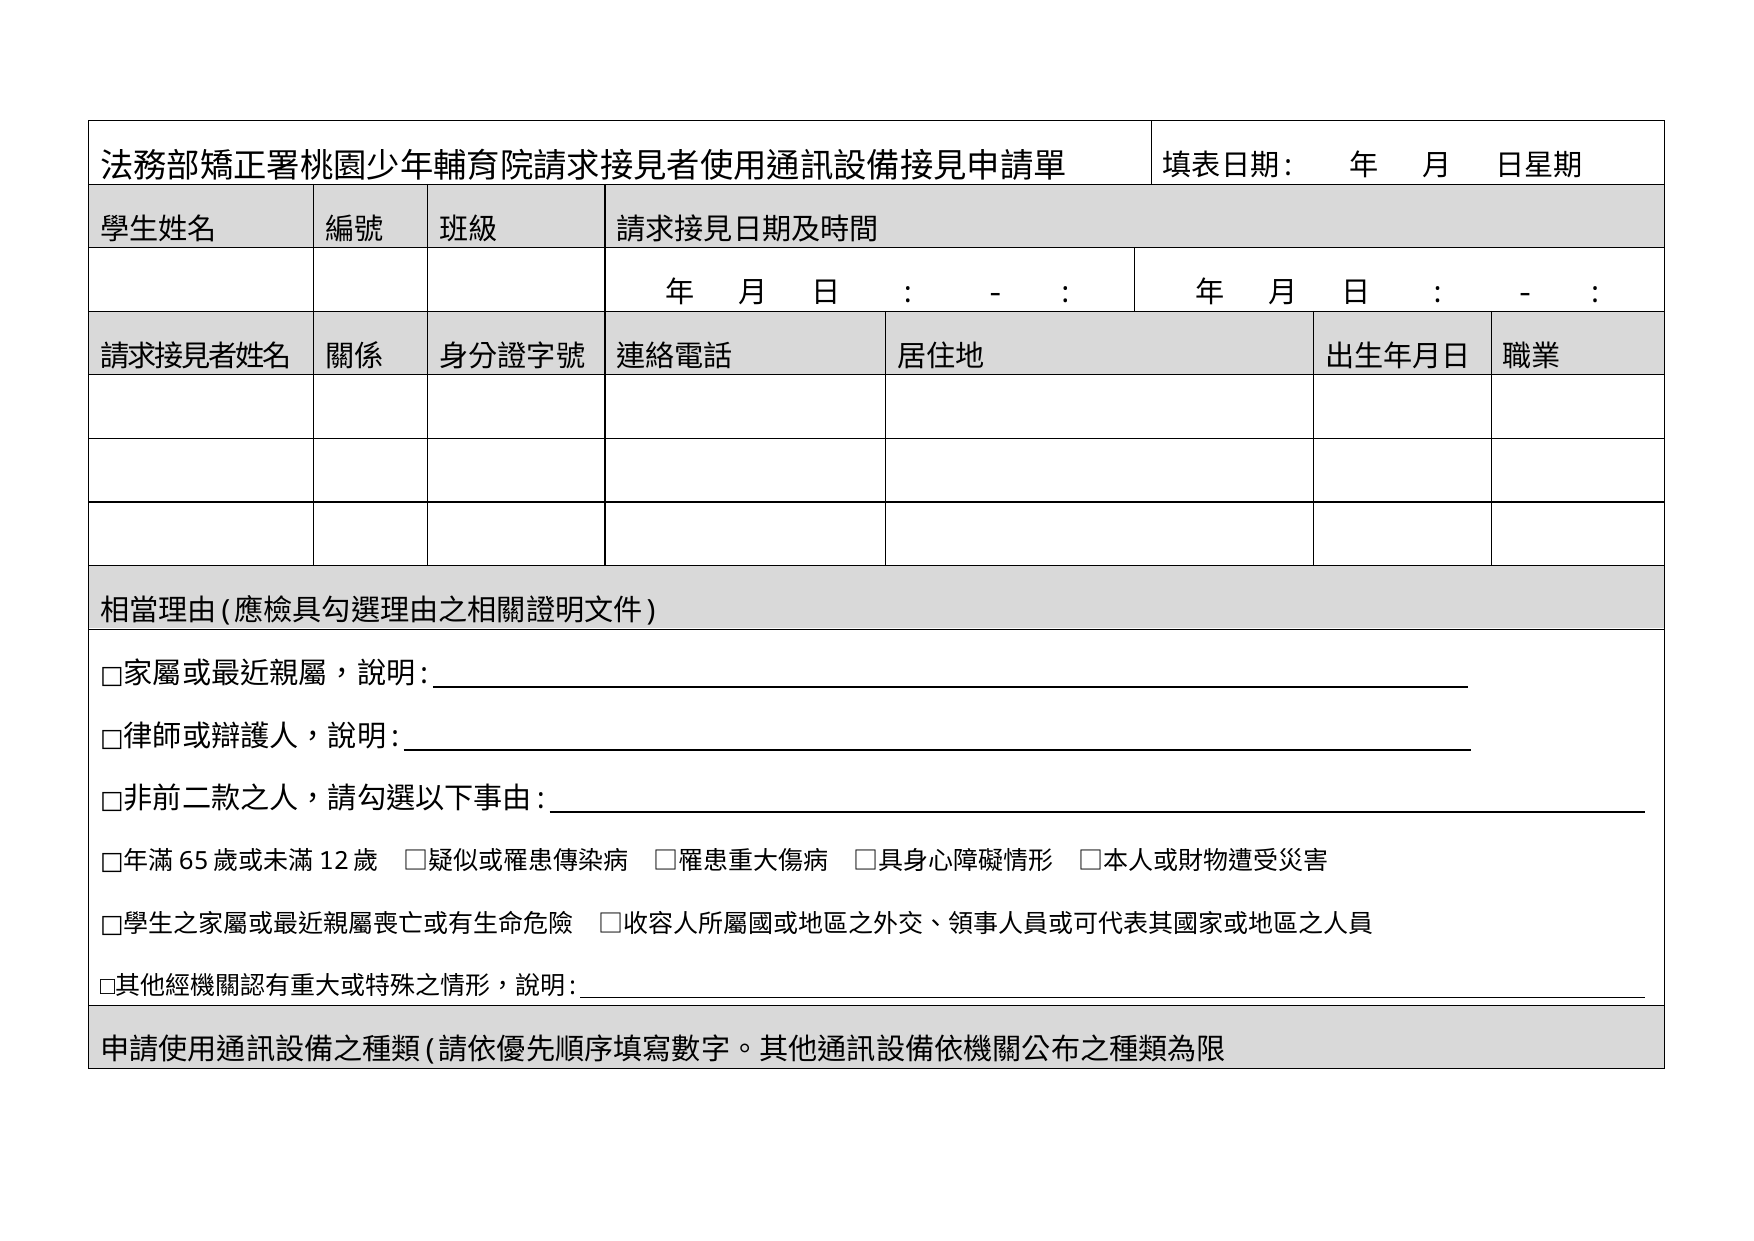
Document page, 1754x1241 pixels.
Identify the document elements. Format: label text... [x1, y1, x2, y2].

table_cell [428, 248, 604, 311]
table_cell [314, 439, 427, 501]
table_cell [89, 439, 313, 501]
table_cell [314, 248, 427, 311]
table_cell 年 月 日 : - : [1135, 248, 1664, 311]
table_cell 申請使用通訊設備之種類(請依優先順序填寫數字。其他通訊設備依機關公布之種類為限 [89, 1006, 1664, 1068]
table_header 填表日期: 年 月 日星期 [1152, 121, 1664, 184]
table_cell [886, 375, 1313, 438]
table_cell [1492, 375, 1664, 438]
table_cell 身分證字號 [428, 312, 604, 374]
table_cell [428, 503, 604, 565]
table_cell 職業 [1492, 312, 1664, 374]
table_cell [1492, 439, 1664, 501]
table_cell 居住地 [886, 312, 1313, 374]
table_cell [428, 439, 604, 501]
table_cell 年 月 日 : - : [606, 248, 1134, 311]
table_cell [606, 503, 885, 565]
table_cell [314, 375, 427, 438]
table_cell 編號 [314, 185, 427, 247]
table_cell [606, 375, 885, 438]
table_cell 學生姓名 [89, 185, 313, 247]
table_cell [1314, 439, 1491, 501]
table_header 法務部矯正署桃園少年輔育院請求接見者使用通訊設備接見申請單 [89, 121, 1151, 184]
table_cell [1492, 503, 1664, 565]
table_cell 相當理由(應檢具勾選理由之相關證明文件) [89, 566, 1664, 628]
table_cell [89, 375, 313, 438]
table_cell [1314, 375, 1491, 438]
table_cell [89, 248, 313, 311]
table_cell 出生年月日 [1314, 312, 1491, 374]
table_cell 班級 [428, 185, 604, 247]
table_cell □家屬或最近親屬，說明: □律師或辯護人，說明: □非前二款之人，請勾選以下事由: □年滿65歲或未滿12歲 □疑似或罹患傳染病 □罹患重大傷病 □具身心障礙情形 □本人或財物遭受災害 □學生之家屬或最近親屬喪亡或有生命危險 □收容人所屬國或地區之外交、領事人員或可代表其國家或地區之人員 □其他經機關認有重大或特殊之情形，說明: [89, 630, 1664, 1004]
table_cell 請求接見者姓名 [89, 312, 313, 374]
table_cell [314, 503, 427, 565]
table_cell [1314, 503, 1491, 565]
table_cell [428, 375, 604, 438]
table_cell 請求接見日期及時間 [606, 185, 1664, 247]
table_cell [886, 503, 1313, 565]
table_cell [606, 439, 885, 501]
table_cell [886, 439, 1313, 501]
table_cell 關係 [314, 312, 427, 374]
table_cell [89, 503, 313, 565]
table_cell 連絡電話 [606, 312, 885, 374]
